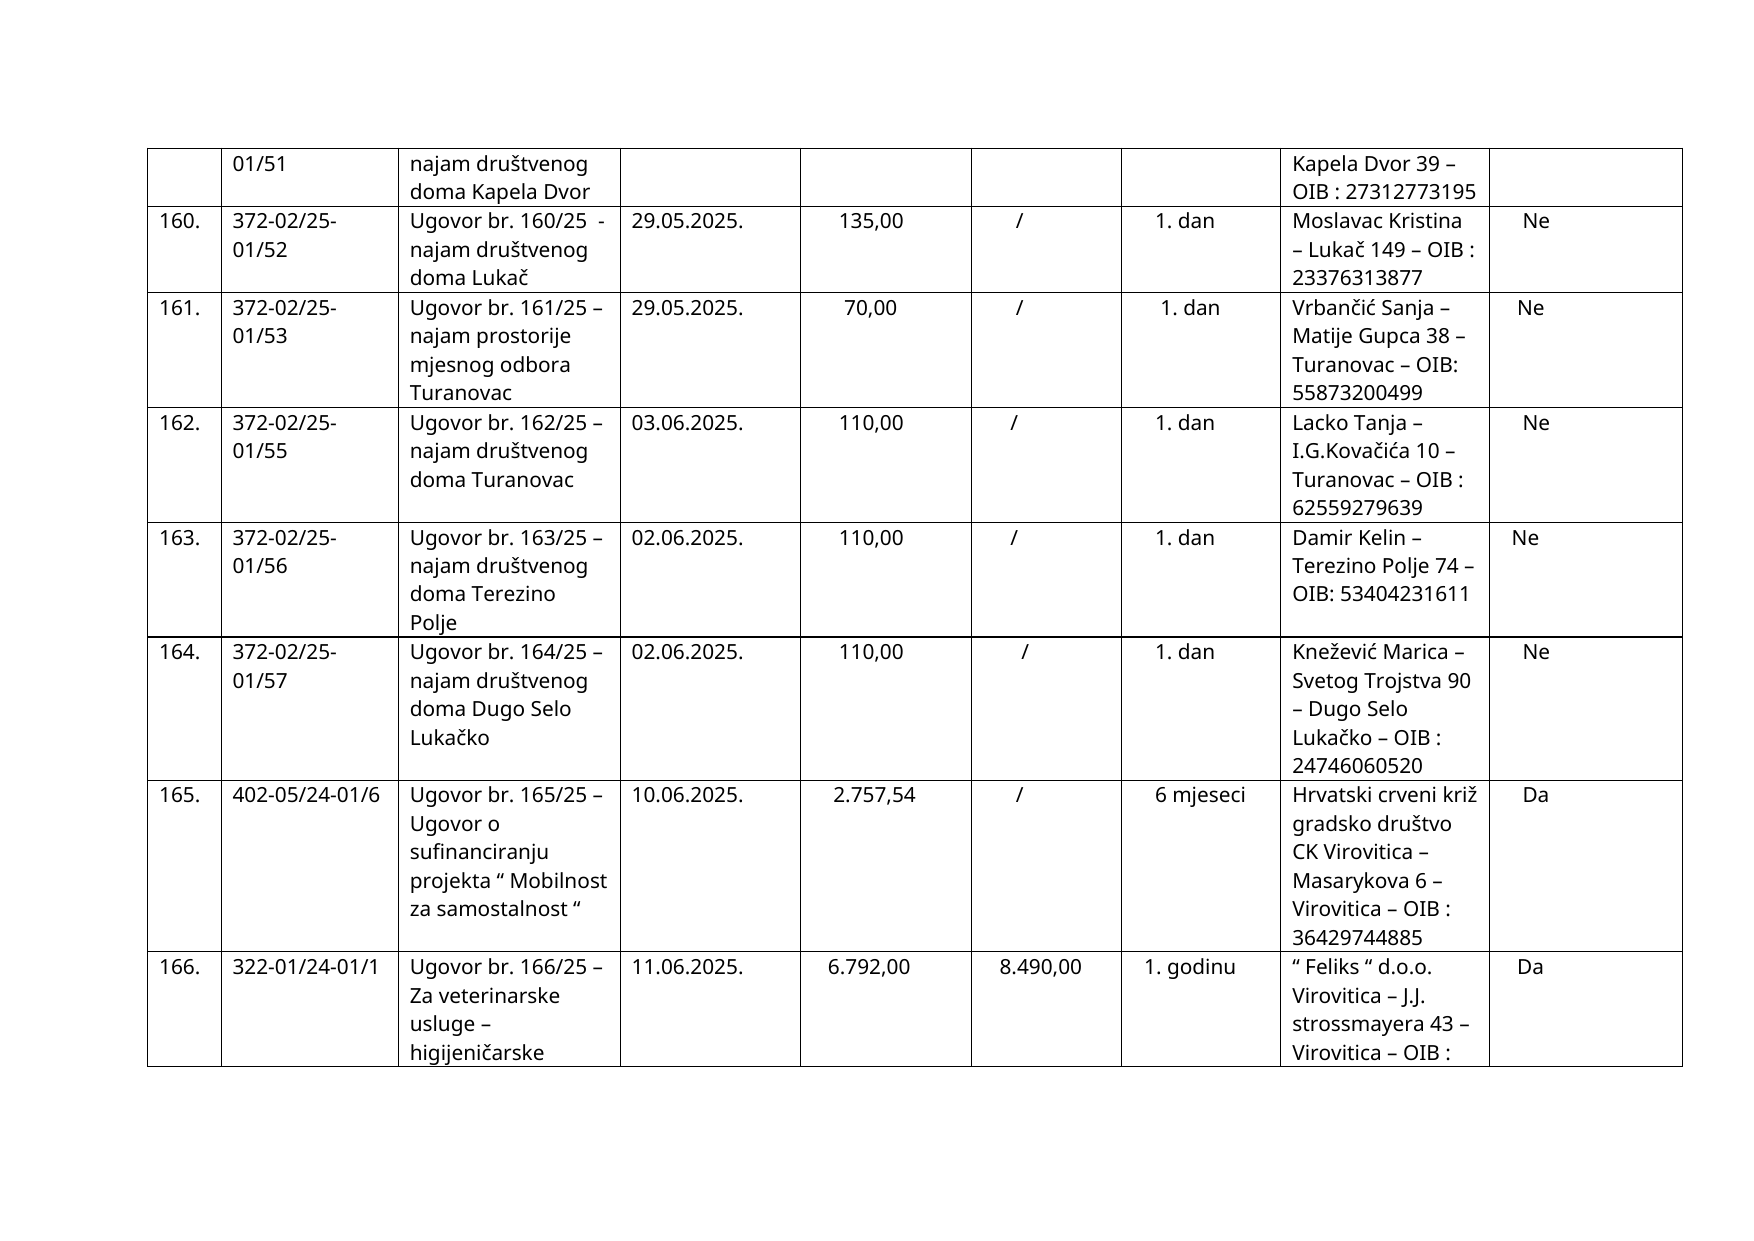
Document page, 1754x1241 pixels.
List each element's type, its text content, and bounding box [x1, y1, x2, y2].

table_cell najam društvenog doma Kapela Dvor [399, 149, 620, 206]
table_cell 1. dan [1122, 638, 1280, 779]
table_cell 160. [148, 207, 221, 292]
table_cell / [972, 781, 1121, 951]
table_cell Ugovor br. 162/25 – najam društvenog doma Turanovac [399, 408, 620, 522]
table_cell Ugovor br. 164/25 – najam društvenog doma Dugo Selo Lukačko [399, 638, 620, 779]
table_cell / [972, 408, 1121, 522]
table_cell 6 mjeseci [1122, 781, 1280, 951]
table_cell 110,00 [801, 523, 971, 636]
table_cell 372-02/25-01/56 [222, 523, 398, 636]
table_cell 110,00 [801, 638, 971, 779]
table_cell Ne [1490, 523, 1682, 636]
table_cell / [972, 293, 1121, 407]
table_cell 6.792,00 [801, 952, 971, 1066]
table_cell 70,00 [801, 293, 971, 407]
table_cell 02.06.2025. [621, 638, 800, 779]
table_cell Ne [1490, 408, 1682, 522]
table_cell Ugovor br. 160/25 - najam društvenog doma Lukač [399, 207, 620, 292]
table_cell Moslavac Kristina – Lukač 149 – OIB : 23376313877 [1281, 207, 1489, 292]
table_cell Ugovor br. 163/25 – najam društvenog doma Terezino Polje [399, 523, 620, 636]
table_cell 01/51 [222, 149, 398, 206]
table_cell 8.490,00 [972, 952, 1121, 1066]
table_cell 163. [148, 523, 221, 636]
table_cell 110,00 [801, 408, 971, 522]
table_cell Lacko Tanja – I.G.Kovačića 10 – Turanovac – OIB : 62559279639 [1281, 408, 1489, 522]
table_cell 166. [148, 952, 221, 1066]
table_cell [148, 149, 221, 206]
table_cell [621, 149, 800, 206]
table_cell 2.757,54 [801, 781, 971, 951]
table_cell / [972, 523, 1121, 636]
table_cell 372-02/25-01/57 [222, 638, 398, 779]
table_cell Knežević Marica – Svetog Trojstva 90 – Dugo Selo Lukačko – OIB : 24746060520 [1281, 638, 1489, 779]
table_cell 29.05.2025. [621, 207, 800, 292]
table_cell 29.05.2025. [621, 293, 800, 407]
table_cell [972, 149, 1121, 206]
table_cell 164. [148, 638, 221, 779]
table_cell 10.06.2025. [621, 781, 800, 951]
table_cell [801, 149, 971, 206]
table_cell 372-02/25-01/55 [222, 408, 398, 522]
table_cell Hrvatski crveni križ gradsko društvo CK Virovitica – Masarykova 6 – Virovitica – OIB : 36429744885 [1281, 781, 1489, 951]
table_cell Da [1490, 952, 1682, 1066]
table_cell 402-05/24-01/6 [222, 781, 398, 951]
table_cell 1. godinu [1122, 952, 1280, 1066]
table_cell / [972, 207, 1121, 292]
table_cell 02.06.2025. [621, 523, 800, 636]
table_cell “ Feliks “ d.o.o. Virovitica – J.J. strossmayera 43 – Virovitica – OIB : [1281, 952, 1489, 1066]
table_cell 1. dan [1122, 408, 1280, 522]
table_cell 322-01/24-01/1 [222, 952, 398, 1066]
table_cell Vrbančić Sanja – Matije Gupca 38 – Turanovac – OIB: 55873200499 [1281, 293, 1489, 407]
table_cell 372-02/25-01/53 [222, 293, 398, 407]
table_cell [1490, 149, 1682, 206]
table_cell Ne [1490, 207, 1682, 292]
table_cell 03.06.2025. [621, 408, 800, 522]
table_cell / [972, 638, 1121, 779]
table_cell Da [1490, 781, 1682, 951]
table_cell Ugovor br. 166/25 – Za veterinarske usluge – higijeničarske [399, 952, 620, 1066]
table_cell Ugovor br. 165/25 – Ugovor o sufinanciranju projekta “ Mobilnost za samostalnost “ [399, 781, 620, 951]
table_cell 135,00 [801, 207, 971, 292]
table_cell 161. [148, 293, 221, 407]
table_cell 162. [148, 408, 221, 522]
table_cell Ugovor br. 161/25 – najam prostorije mjesnog odbora Turanovac [399, 293, 620, 407]
table_cell [1122, 149, 1280, 206]
table_cell 1. dan [1122, 207, 1280, 292]
table_cell 11.06.2025. [621, 952, 800, 1066]
table_cell Ne [1490, 638, 1682, 779]
table_cell 165. [148, 781, 221, 951]
table_cell Kapela Dvor 39 – OIB : 27312773195 [1281, 149, 1489, 206]
table_cell 1. dan [1122, 293, 1280, 407]
table_cell 372-02/25-01/52 [222, 207, 398, 292]
table_cell 1. dan [1122, 523, 1280, 636]
table_cell Damir Kelin – Terezino Polje 74 – OIB: 53404231611 [1281, 523, 1489, 636]
table_cell Ne [1490, 293, 1682, 407]
